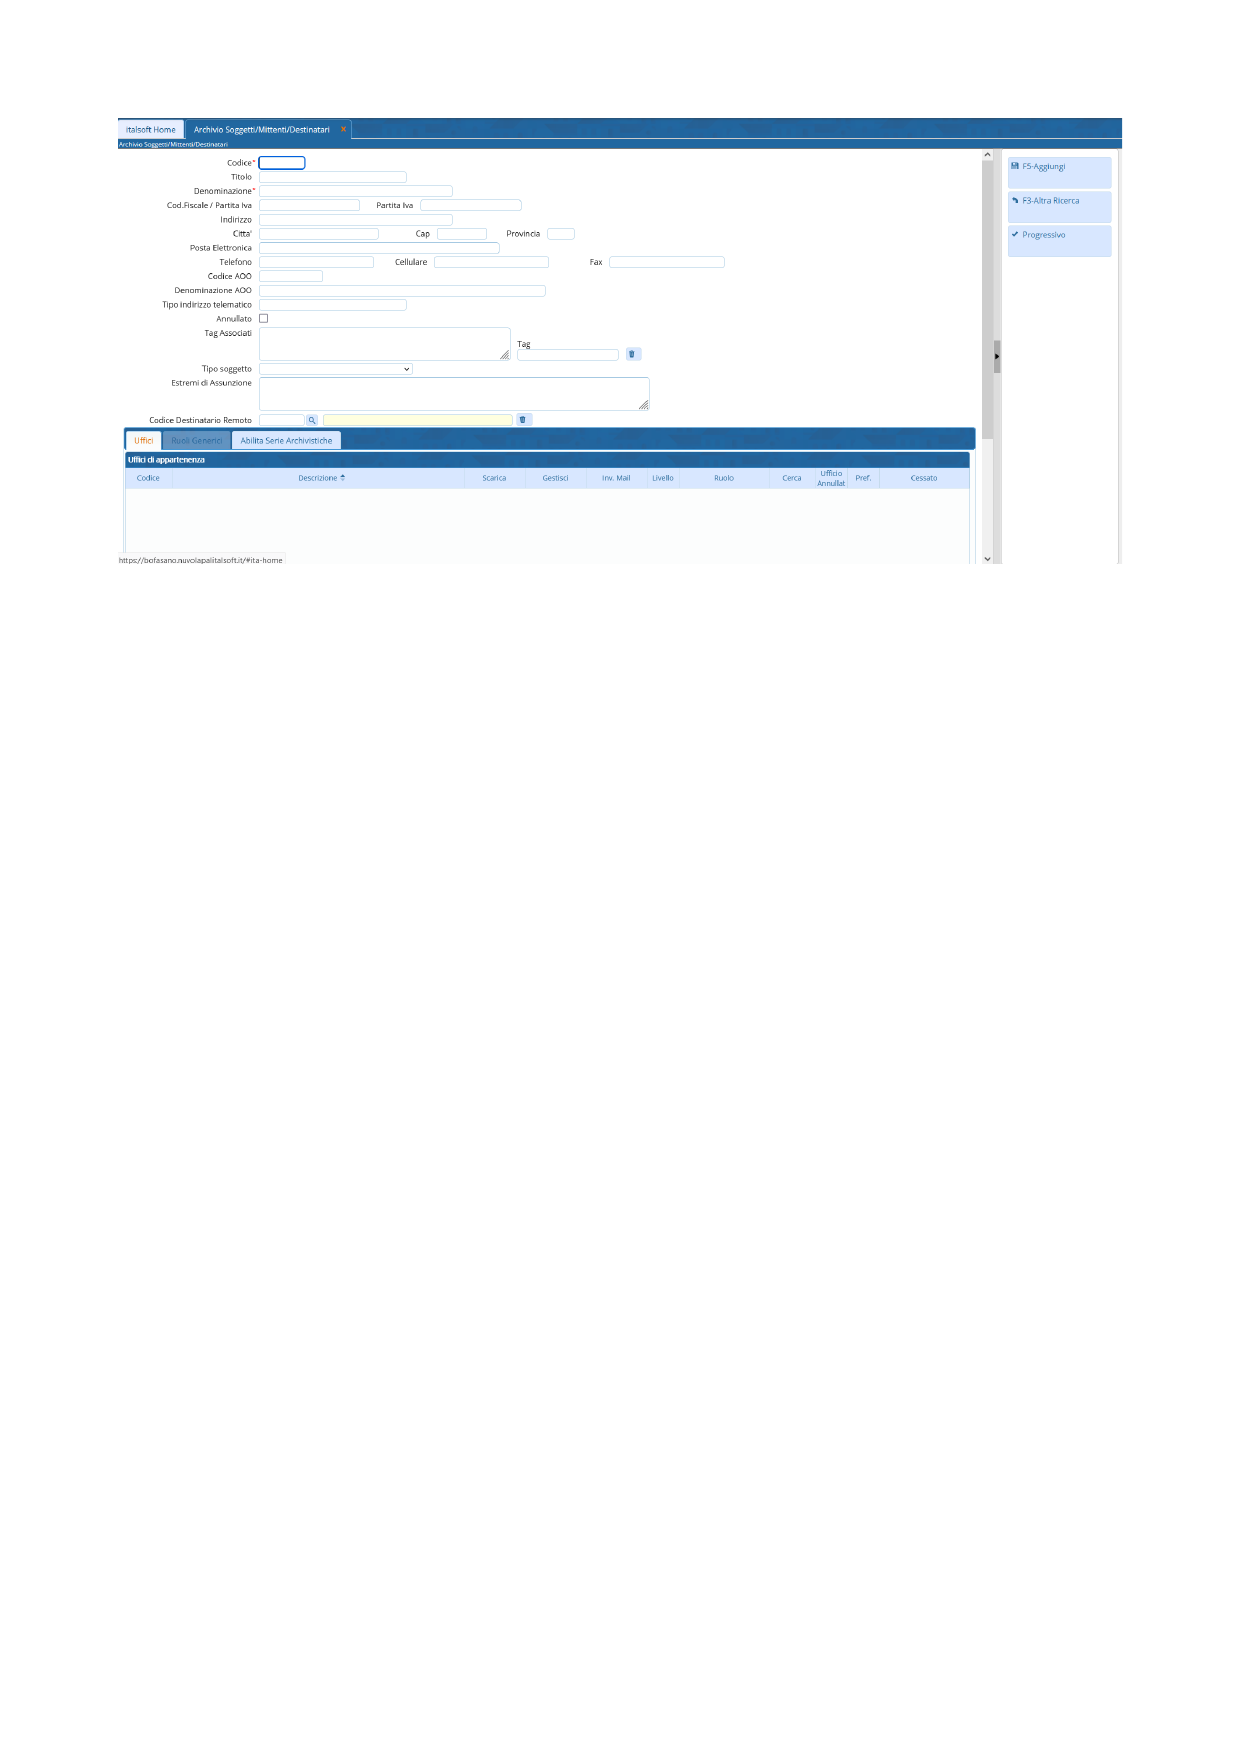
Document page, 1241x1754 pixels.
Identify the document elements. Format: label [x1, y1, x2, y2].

picture [118, 118, 1123, 564]
